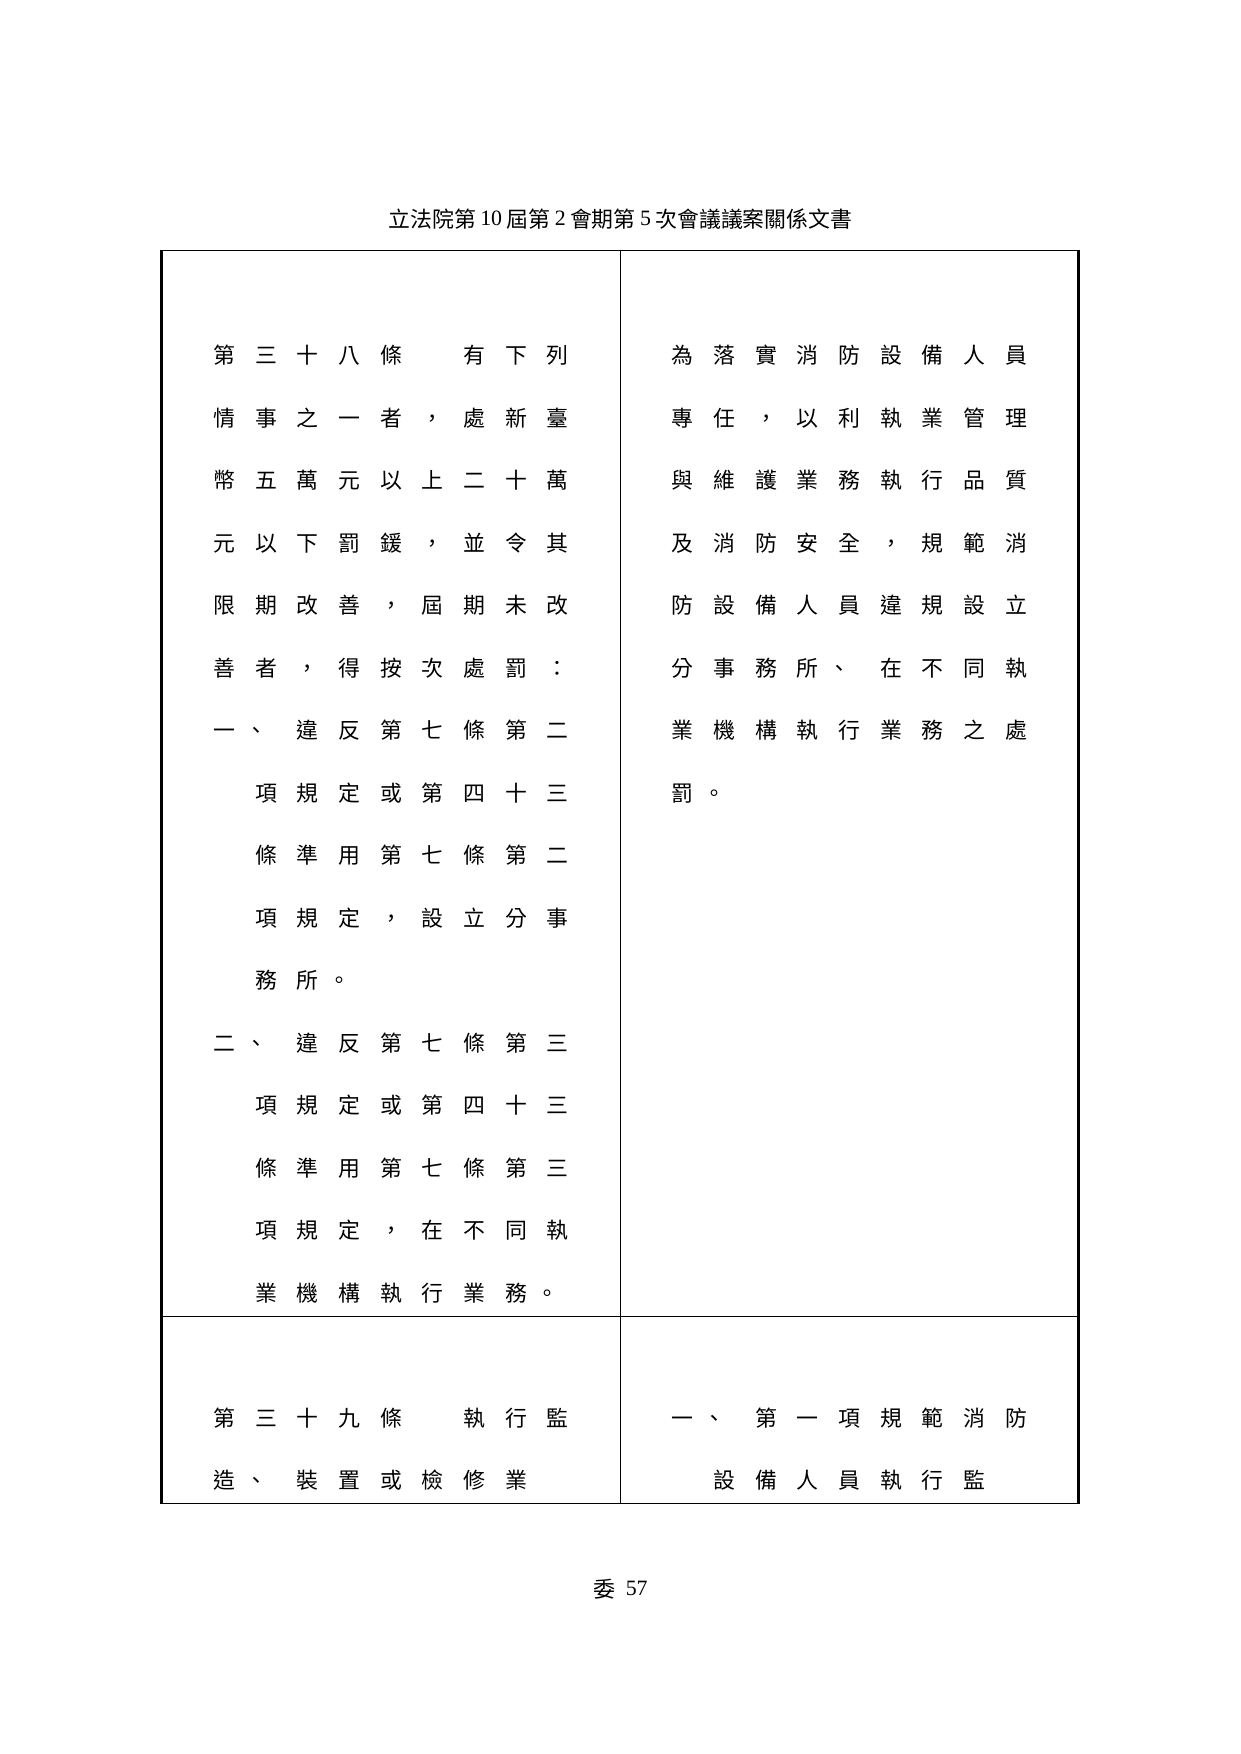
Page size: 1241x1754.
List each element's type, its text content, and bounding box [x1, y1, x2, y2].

table_cell 一、第一項規範消防設備人員執行監 [621, 1317, 1077, 1503]
table_cell 第三十九條 執行監造、裝置或檢修業 [163, 1317, 620, 1503]
table_cell 第三十八條 有下列情事之一者，處新臺幣五萬元以上二十萬元以下罰鍰，並令其限期改善，屆期未改善者，得按次處罰： 一、違反第七條第二項規定或第四十三條準用第七條第二項規定，設立分事務所。 二、違反第七條第三項規定或第四十三條準用第七條第三項規定，在不同執業機構執行業務。 [163, 251, 620, 1316]
table_cell 為落實消防設備人員專任，以利執業管理與維護業務執行品質及消防安全，規範消防設備人員違規設立分事務所、在不同執業機構執行業務之處罰。 [621, 251, 1077, 1316]
